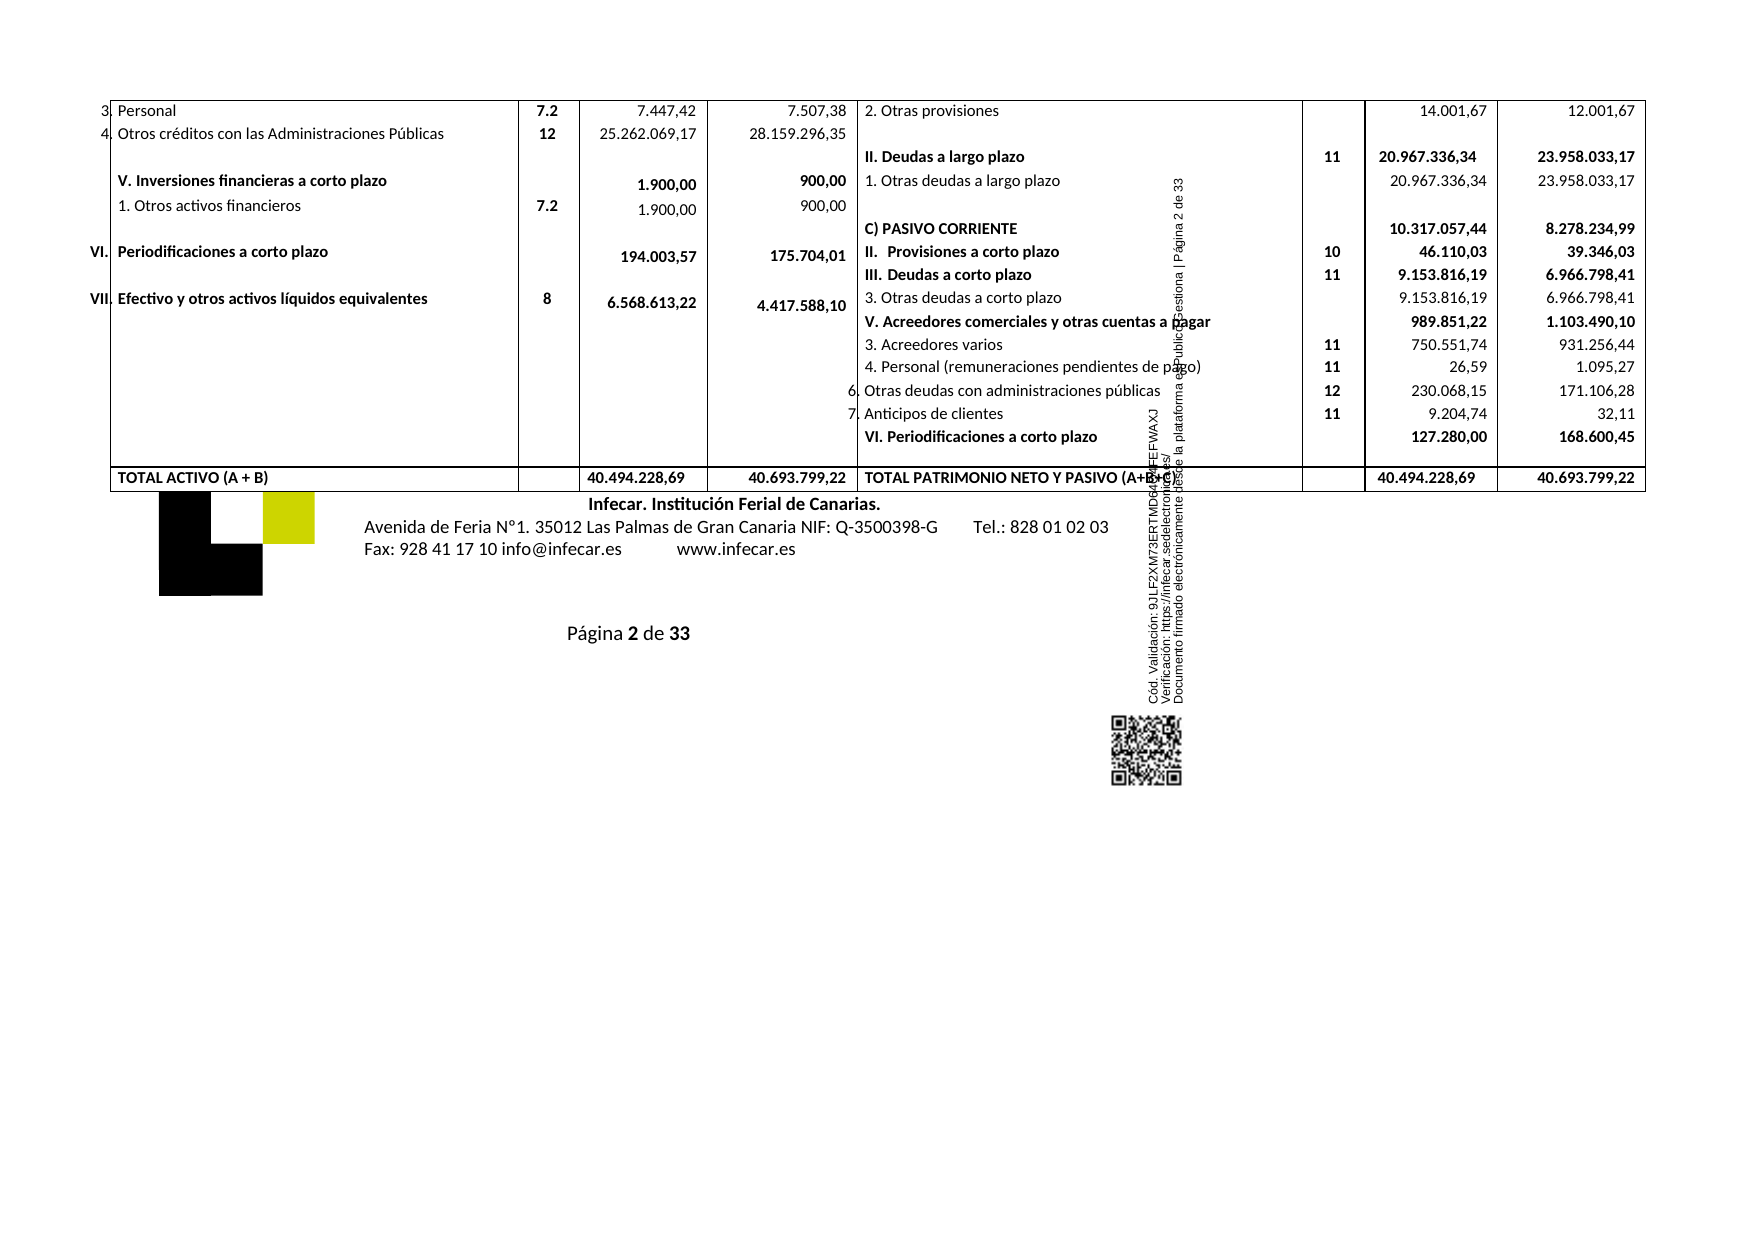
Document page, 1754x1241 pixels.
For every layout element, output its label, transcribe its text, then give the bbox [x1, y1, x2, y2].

table_cell 14.001,67 20.967.336,34 20.967.336,34 10.317.057,44 46.110,03 9.153.816,19 9.153.816,19 989.851,22 750.551,74 26,59 230.068,15 9.204,74 127.280,00 [1366, 101, 1497, 466]
table_cell TOTAL PATRIMONIO NETO Y PASIVO (A+B+C) [858, 468, 1302, 491]
text Avenida de Feria Nº1. 35012 Las Palmas de Gran Canaria NIF: Q-3500398-G Tel.: 828 01 02 03 Fax: 928 41 17 10 info@infecar.es www.infecar.es [263, 516, 1184, 560]
table_cell 40.494.228,69 [1366, 468, 1497, 491]
table_cell 2. Otras provisiones II. Deudas a largo plazo 1. Otras deudas a largo plazo C) PASIVO CORRIENTE Provisiones a corto plazo Deudas a corto plazo 3. Otras deudas a corto plazo V. Acreedores comerciales y otras cuentas a pagar Acreedores varios Personal (remuneraciones pendientes de pago) Otras deudas con administraciones públicas Anticipos de clientes VI. Periodificaciones a corto plazo [858, 101, 1302, 466]
table_cell Personal Otros créditos con las Administraciones Públicas V. Inversiones financieras a corto plazo 1. Otros activos financieros Periodificaciones a corto plazo Efectivo y otros activos líquidos equivalentes [111, 101, 518, 466]
table_cell 40.494.228,69 [580, 468, 707, 491]
table_cell 40.693.799,22 [1498, 468, 1645, 491]
text Infecar. Institución Ferial de Canarias. [315, 492, 1184, 515]
table_cell 12.001,67 23.958.033,17 23.958.033,17 8.278.234,99 39.346,03 6.966.798,41 6.966.798,41 1.103.490,10 931.256,44 1.095,27 171.106,28 32,11 168.600,45 [1498, 101, 1645, 466]
table_cell 40.693.799,22 [708, 468, 857, 491]
text Página 2 de 33 [151, 620, 1604, 645]
text [211, 492, 262, 515]
table_cell [1303, 468, 1364, 491]
table_cell TOTAL ACTIVO (A + B) [111, 468, 518, 491]
table_cell [519, 468, 579, 491]
table_cell 11 10 11 11 11 12 11 [1303, 101, 1364, 466]
table_cell 7.2 12 7.2 8 [519, 101, 579, 466]
table_cell 7.447,42 25.262.069,17 1.900,00 1.900,00 194.003,57 6.568.613,22 [580, 101, 707, 466]
table_cell 7.507,38 28.159.296,35 900,00 900,00 175.704,01 4.417.588,10 [708, 101, 857, 466]
